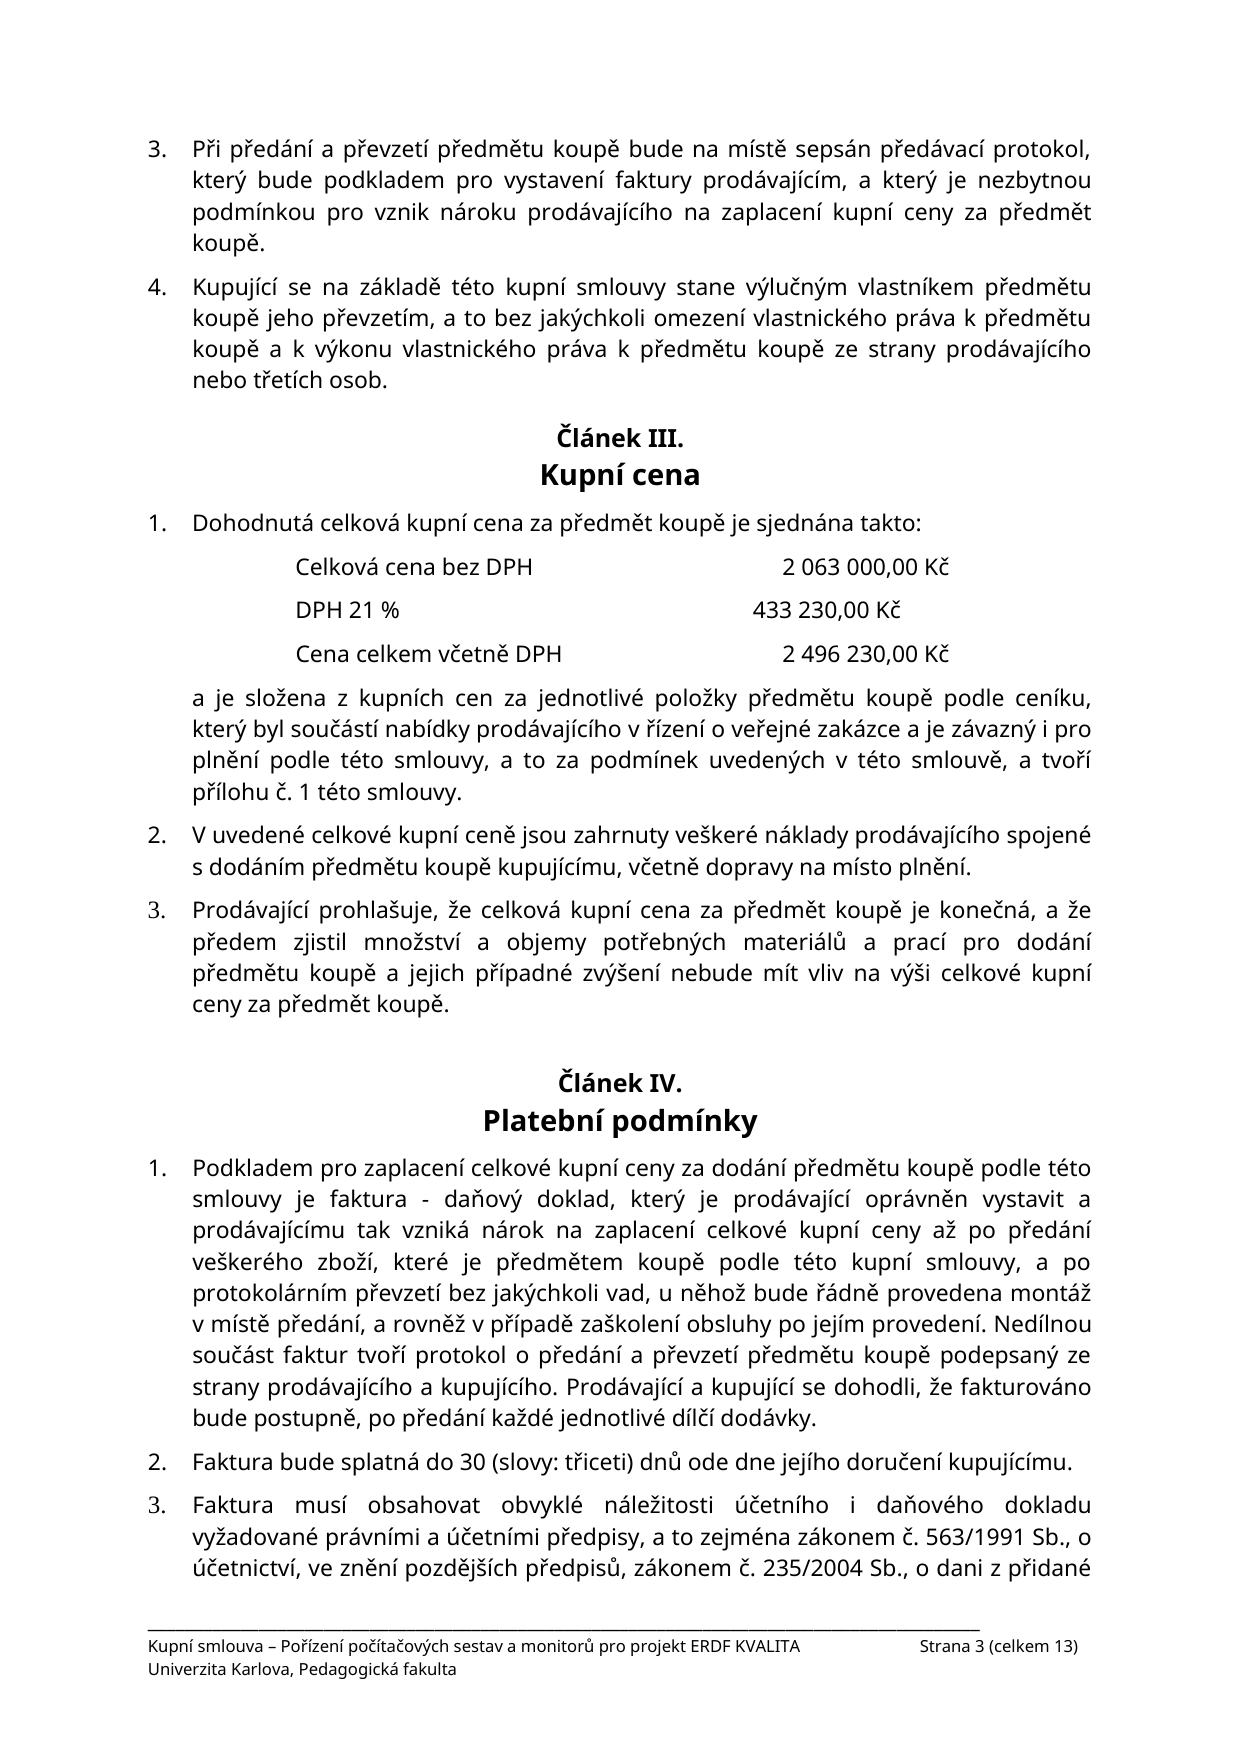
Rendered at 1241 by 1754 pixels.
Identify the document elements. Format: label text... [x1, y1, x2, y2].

subtitle Kupní cena [148, 454, 1093, 494]
list Při předání a převzetí předmětu koupě bude na místě sepsán předávací protokol, který bude podkladem pro vystavení faktury prodávajícím, a který je nezbytnou podmínkou pro vznik nároku prodávajícího na zaplacení kupní ceny za předmět koupě. [148, 133, 1093, 258]
list Prodávající prohlašuje, že celková kupní cena za předmět koupě je konečná, a že předem zjistil množství a objemy potřebných materiálů a prací pro dodání předmětu koupě a jejich případné zvýšení nebude mít vliv na výši celkové kupní ceny za předmět koupě. [147, 894, 1093, 1019]
subtitle Článek IV. [148, 1066, 1093, 1100]
list Faktura musí obsahovat obvyklé náležitosti účetního i daňového dokladu vyžadované právními a účetními předpisy, a to zejména zákonem č. 563/1991 Sb., o účetnictví, ve znění pozdějších předpisů, zákonem č. 235/2004 Sb., o dani z přidané [148, 1489, 1093, 1583]
text a je složena z kupních cen za jednotlivé položky předmětu koupě podle ceníku, který byl součástí nabídky prodávajícího v řízení o veřejné zakázce a je závazný i pro plnění podle této smlouvy, a to za podmínek uvedených v této smlouvě, a tvoří přílohu č. 1 této smlouvy. [192, 682, 1093, 807]
list Dohodnutá celková kupní cena za předmět koupě je sjednána takto: [148, 507, 1093, 538]
list Faktura bude splatná do 30 (slovy: třiceti) dnů ode dne jejího doručení kupujícímu. [148, 1446, 1093, 1477]
text DPH 21 % 433 230,00 Kč [236, 594, 1093, 625]
text Celková cena bez DPH 2 063 000,00 Kč [266, 550, 1093, 582]
text Cena celkem včetně DPH 2 496 230,00 Kč [266, 638, 1093, 669]
list Kupující se na základě této kupní smlouvy stane výlučným vlastníkem předmětu koupě jeho převzetím, a to bez jakýchkoli omezení vlastnického práva k předmětu koupě a k výkonu vlastnického práva k předmětu koupě ze strany prodávajícího nebo třetích osob. [148, 270, 1093, 395]
subtitle Platební podmínky [148, 1100, 1093, 1139]
list Podkladem pro zaplacení celkové kupní ceny za dodání předmětu koupě podle této smlouvy je faktura - daňový doklad, který je prodávající oprávněn vystavit a prodávajícímu tak vzniká nárok na zaplacení celkové kupní ceny až po předání veškerého zboží, které je předmětem koupě podle této kupní smlouvy, a po protokolárním převzetí bez jakýchkoli vad, u něhož bude řádně provedena montáž v místě předání, a rovněž v případě zaškolení obsluhy po jejím provedení. Nedílnou součást faktur tvoří protokol o předání a převzetí předmětu koupě podepsaný ze strany prodávajícího a kupujícího. Prodávající a kupující se dohodli, že fakturováno bude postupně, po předání každé jednotlivé dílčí dodávky. [148, 1152, 1093, 1433]
list V uvedené celkové kupní ceně jsou zahrnuty veškeré náklady prodávajícího spojené s dodáním předmětu koupě kupujícímu, včetně dopravy na místo plnění. [147, 819, 1093, 882]
subtitle Článek III. [148, 420, 1093, 454]
